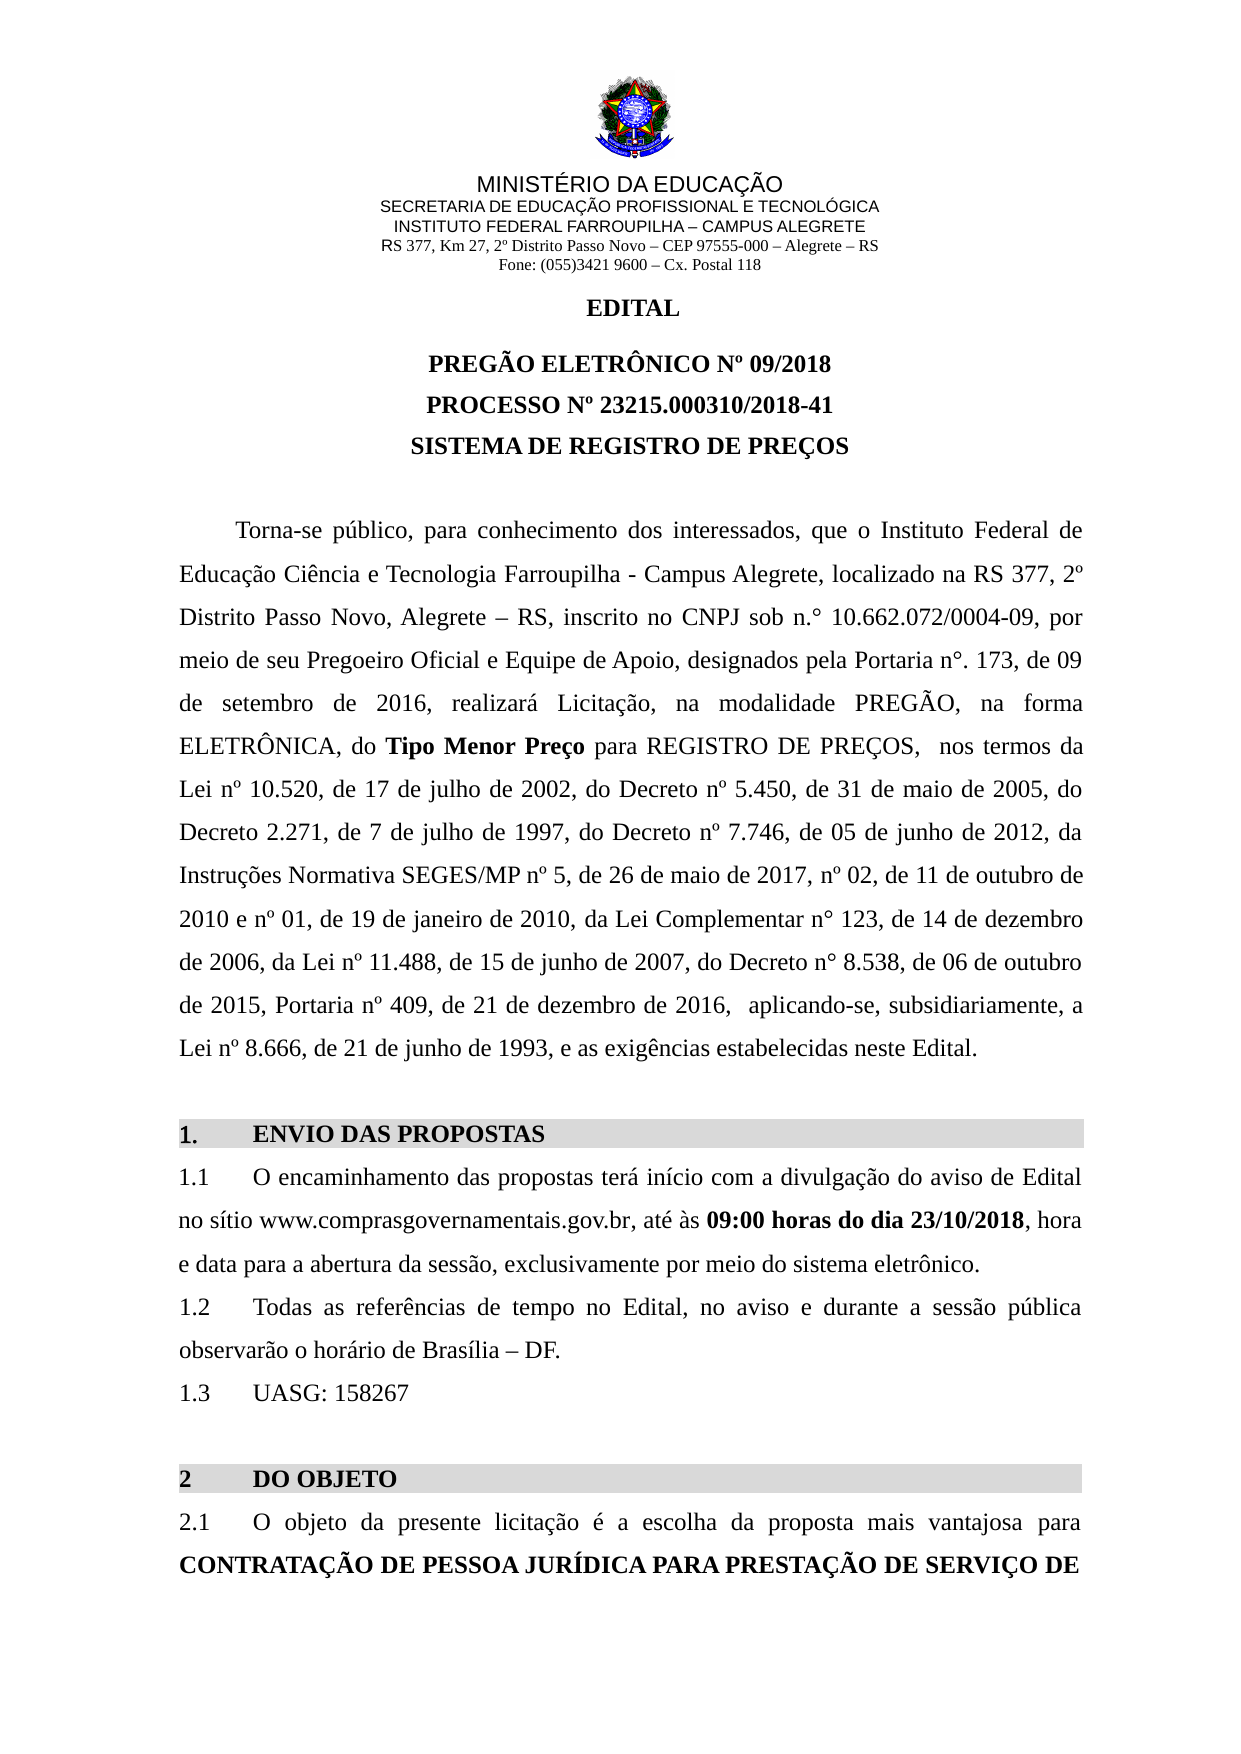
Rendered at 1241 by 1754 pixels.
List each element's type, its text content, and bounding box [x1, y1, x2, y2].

list ENVIO DAS PROPOSTAS [179, 1119, 1084, 1148]
list Todas as referências de tempo no Edital, no aviso e durante a sessão pública observarão o horário de Brasília – DF. [179, 1292, 1082, 1364]
text EDITAL [179, 293, 1081, 322]
list O encaminhamento das propostas terá início com a divulgação do aviso de Edital no sítio www.comprasgovernamentais.gov.br, até às 09:00 horas do dia 23/10/2018, hora e data para a abertura da sessão, exclusivamente por meio do sistema eletrônico. [178, 1162, 1082, 1277]
list DO OBJETO [179, 1464, 1082, 1493]
text PROCESSO Nº 23215.000310/2018-41 [179, 390, 1081, 419]
list UASG: 158267 [179, 1378, 1082, 1407]
text SISTEMA DE REGISTRO DE PREÇOS [179, 431, 1081, 460]
text Torna-se público, para conhecimento dos interessados, que o Instituto Federal de Educação Ciência e Tecnologia Farroupilha - Campus Alegrete, localizado na RS 377, 2º Distrito Passo Novo, Alegrete – RS, inscrito no CNPJ sob n.° 10.662.072/0004-09, por meio de seu Pregoeiro Oficial e Equipe de Apoio, designados pela Portaria n°. 173, de 09 de setembro de 2016, realizará Licitação, na modalidade PREGÃO, na forma ELETRÔNICA, do Tipo Menor Preço para REGISTRO DE PREÇOS, nos termos da Lei nº 10.520, de 17 de julho de 2002, do Decreto nº 5.450, de 31 de maio de 2005, do Decreto 2.271, de 7 de julho de 1997, do Decreto nº 7.746, de 05 de junho de 2012, da Instruções Normativa SEGES/MP nº 5, de 26 de maio de 2017, nº 02, de 11 de outubro de 2010 e nº 01, de 19 de janeiro de 2010, da Lei Complementar n° 123, de 14 de dezembro de 2006, da Lei nº 11.488, de 15 de junho de 2007, do Decreto n° 8.538, de 06 de outubro de 2015, Portaria nº 409, de 21 de dezembro de 2016, aplicando-se, subsidiariamente, a Lei nº 8.666, de 21 de junho de 1993, e as exigências estabelecidas neste Edital. [179, 516, 1084, 1062]
text PREGÃO ELETRÔNICO Nº 09/2018 [179, 349, 1081, 377]
picture [589, 70, 675, 159]
list O objeto da presente licitação é a escolha da proposta mais vantajosa para CONTRATAÇÃO DE PESSOA JURÍDICA PARA PRESTAÇÃO DE SERVIÇO DE [179, 1507, 1081, 1579]
